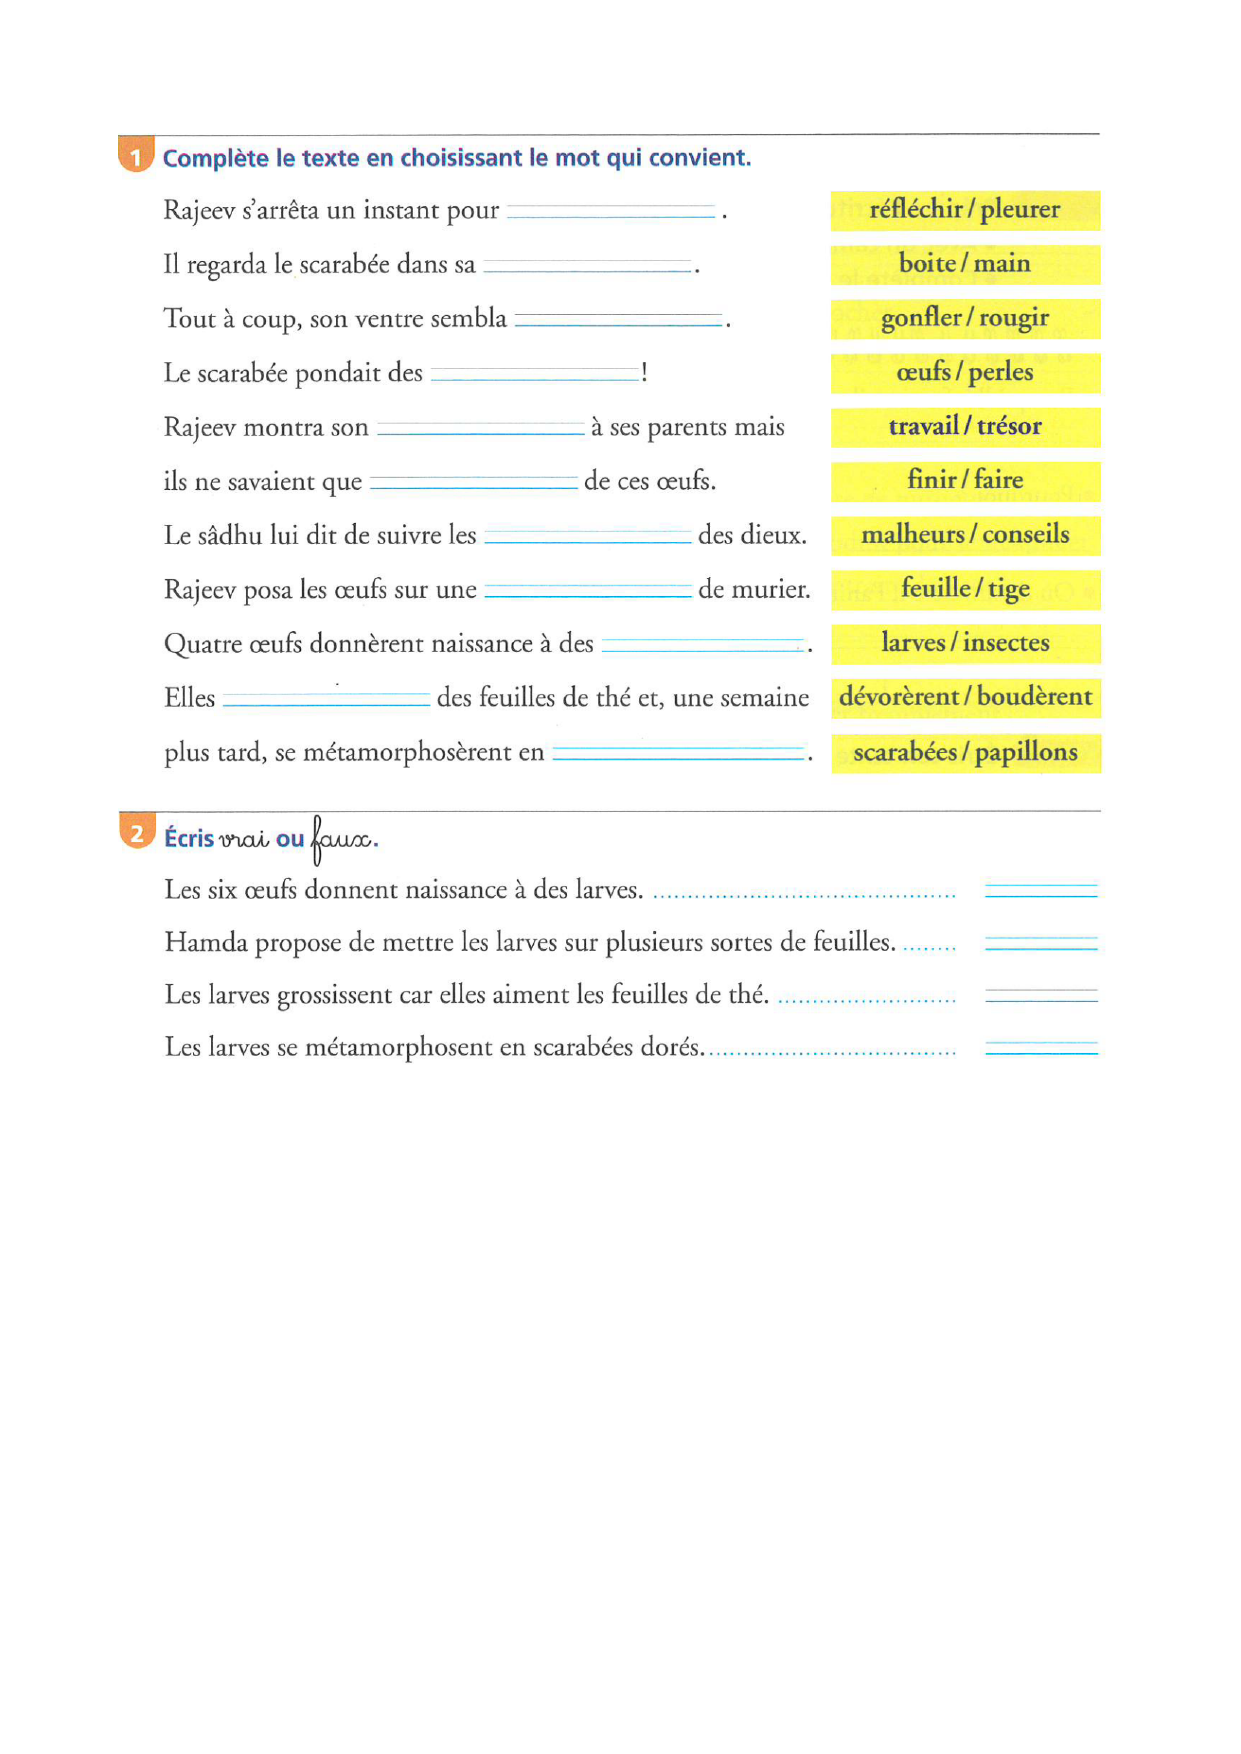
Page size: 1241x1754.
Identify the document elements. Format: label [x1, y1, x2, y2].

picture [118, 118, 1123, 1085]
